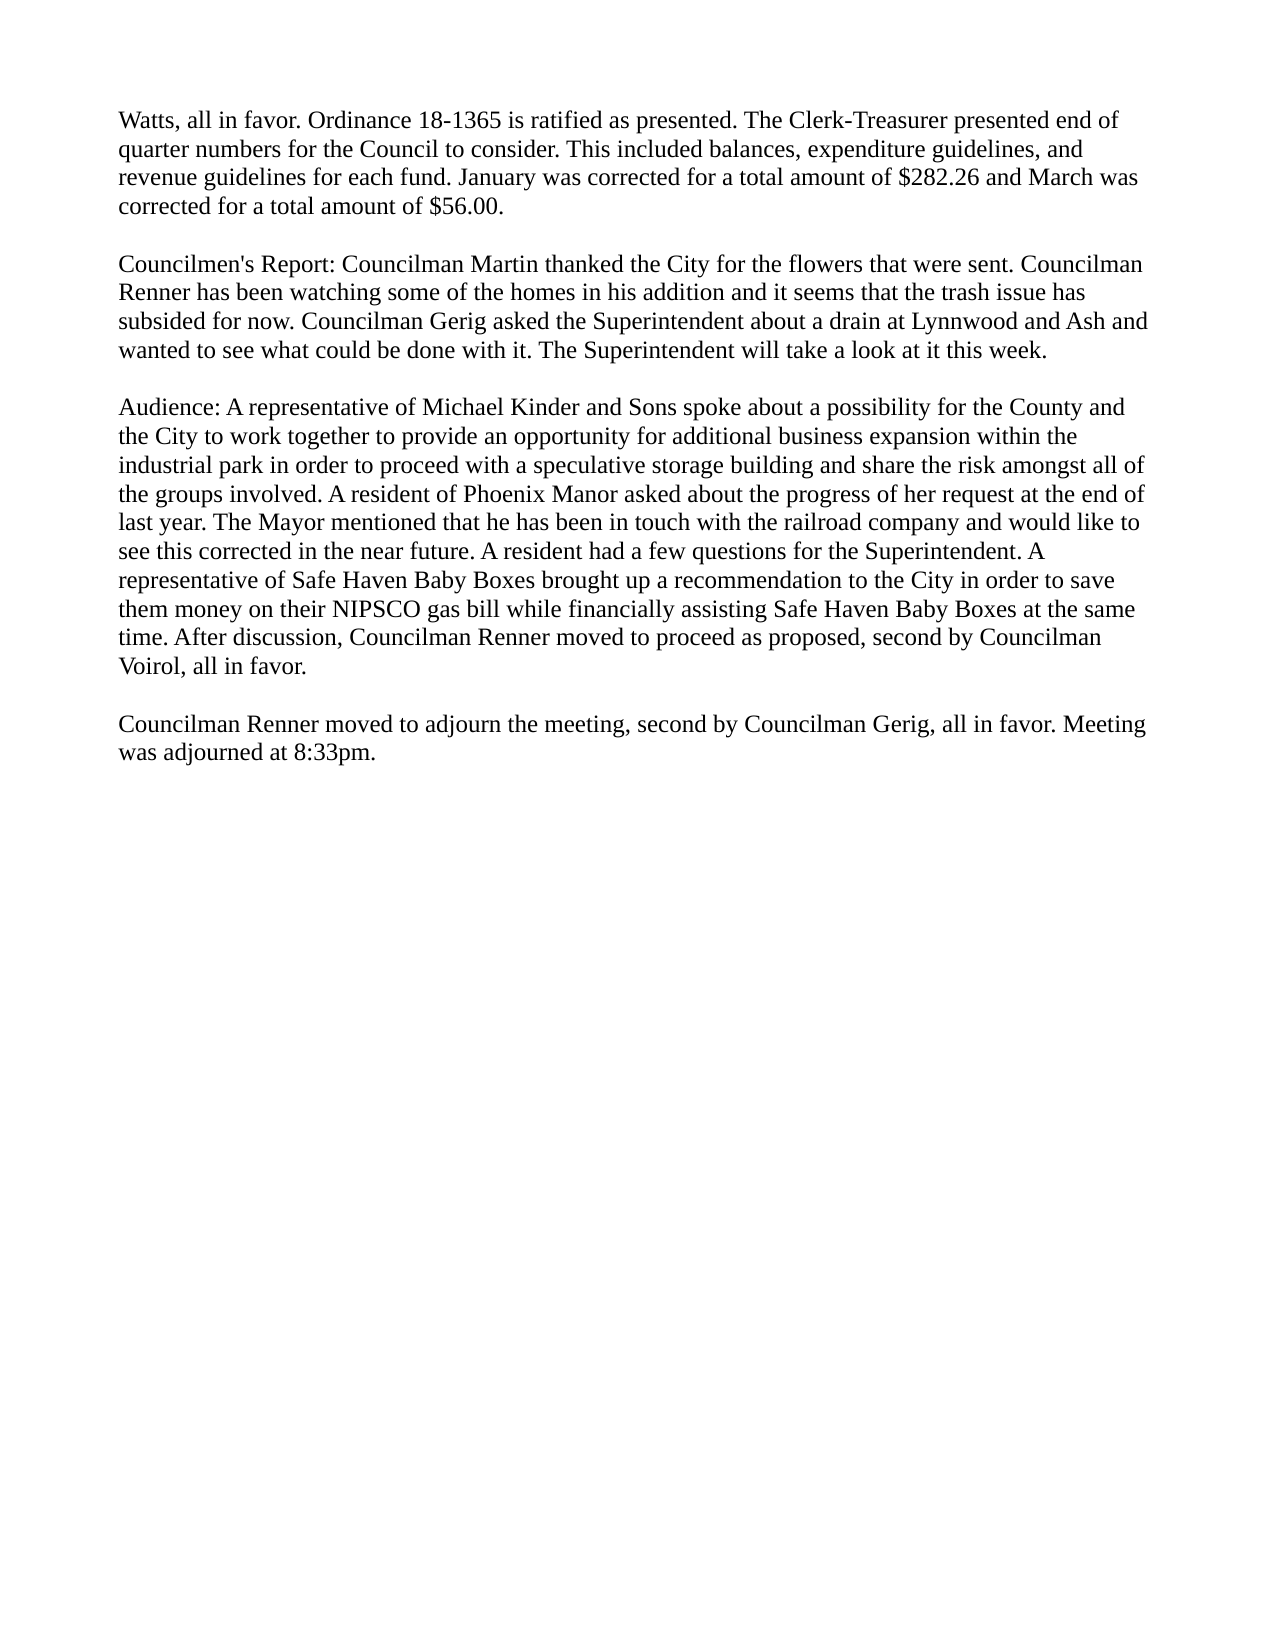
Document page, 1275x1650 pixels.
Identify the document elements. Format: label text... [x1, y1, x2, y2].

text Watts, all in favor. Ordinance 18-1365 is ratified as presented. The Clerk-Treasurer presented end of quarter numbers for the Council to consider. This included balances, expenditure guidelines, and revenue guidelines for each fund. January was corrected for a total amount of $282.26 and March was corrected for a total amount of $56.00. [118, 105, 1157, 220]
text Councilman Renner moved to adjourn the meeting, second by Councilman Gerig, all in favor. Meeting was adjourned at 8:33pm. [118, 709, 1157, 766]
text Audience: A representative of Michael Kinder and Sons spoke about a possibility for the County and the City to work together to provide an opportunity for additional business expansion within the industrial park in order to proceed with a speculative storage building and share the risk amongst all of the groups involved. A resident of Phoenix Manor asked about the progress of her request at the end of last year. The Mayor mentioned that he has been in touch with the railroad company and would like to see this corrected in the near future. A resident had a few questions for the Superintendent. A representative of Safe Haven Baby Boxes brought up a recommendation to the City in order to save them money on their NIPSCO gas bill while financially assisting Safe Haven Baby Boxes at the same time. After discussion, Councilman Renner moved to proceed as proposed, second by Councilman Voirol, all in favor. [118, 392, 1157, 680]
text Councilmen's Report: Councilman Martin thanked the City for the flowers that were sent. Councilman Renner has been watching some of the homes in his addition and it seems that the trash issue has subsided for now. Councilman Gerig asked the Superintendent about a drain at Lynnwood and Ash and wanted to see what could be done with it. The Superintendent will take a look at it this week. [118, 249, 1157, 364]
